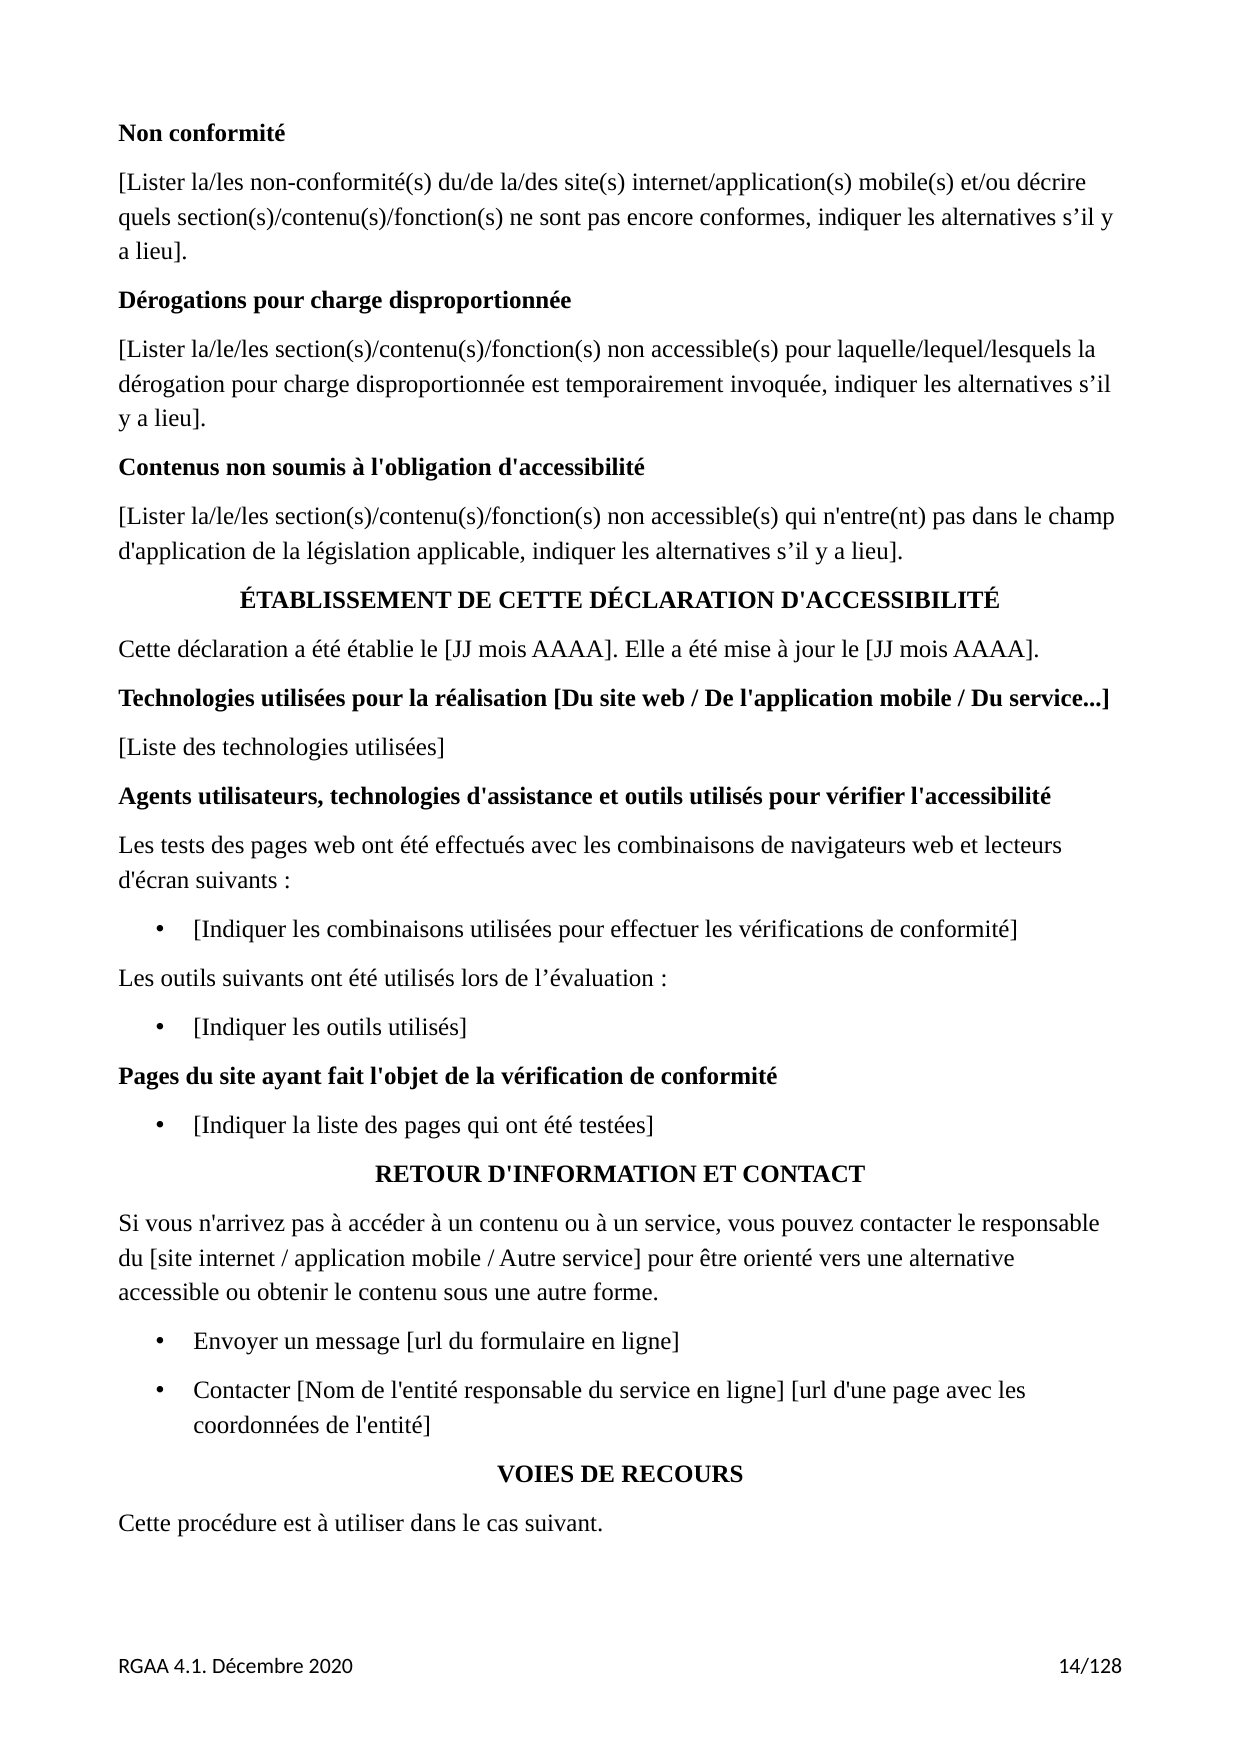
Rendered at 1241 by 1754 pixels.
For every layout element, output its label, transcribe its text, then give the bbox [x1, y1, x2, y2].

text Dérogations pour charge disproportionnée [118, 285, 1122, 314]
text VOIES DE RECOURS [118, 1459, 1122, 1487]
text [Liste des technologies utilisées] [118, 732, 1122, 761]
list [Indiquer la liste des pages qui ont été testées] [156, 1110, 1122, 1139]
text [Lister la/les non-conformité(s) du/de la/des site(s) internet/application(s) mobile(s) et/ou décrire quels section(s)/contenu(s)/fonction(s) ne sont pas encore conformes, indiquer les alternatives s’il y a lieu]. [118, 167, 1122, 265]
list Contacter [Nom de l'entité responsable du service en ligne] [url d'une page avec les coordonnées de l'entité] [156, 1375, 1122, 1438]
text Cette déclaration a été établie le [JJ mois AAAA]. Elle a été mise à jour le [JJ mois AAAA]. [118, 634, 1122, 663]
text Non conformité [118, 118, 1122, 147]
text [Lister la/le/les section(s)/contenu(s)/fonction(s) non accessible(s) qui n'entre(nt) pas dans le champ d'application de la législation applicable, indiquer les alternatives s’il y a lieu]. [118, 501, 1122, 564]
text RETOUR D'INFORMATION ET CONTACT [118, 1159, 1122, 1188]
text Cette procédure est à utiliser dans le cas suivant. [118, 1508, 1122, 1537]
text [Lister la/le/les section(s)/contenu(s)/fonction(s) non accessible(s) pour laquelle/lequel/lesquels la dérogation pour charge disproportionnée est temporairement invoquée, indiquer les alternatives s’il y a lieu]. [118, 334, 1122, 432]
list [Indiquer les outils utilisés] [156, 1012, 1122, 1041]
text Pages du site ayant fait l'objet de la vérification de conformité [118, 1061, 1122, 1090]
text Les outils suivants ont été utilisés lors de l’évaluation : [118, 963, 1122, 992]
text Technologies utilisées pour la réalisation [Du site web / De l'application mobile / Du service...] [118, 683, 1122, 712]
text Contenus non soumis à l'obligation d'accessibilité [118, 452, 1122, 481]
text Si vous n'arrivez pas à accéder à un contenu ou à un service, vous pouvez contacter le responsable du [site internet / application mobile / Autre service] pour être orienté vers une alternative accessible ou obtenir le contenu sous une autre forme. [118, 1208, 1122, 1306]
text ÉTABLISSEMENT DE CETTE DÉCLARATION D'ACCESSIBILITÉ [118, 585, 1122, 614]
list [Indiquer les combinaisons utilisées pour effectuer les vérifications de conformité] [156, 914, 1122, 942]
list Envoyer un message [url du formulaire en ligne] [156, 1326, 1122, 1355]
text Les tests des pages web ont été effectués avec les combinaisons de navigateurs web et lecteurs d'écran suivants : [118, 830, 1122, 893]
text Agents utilisateurs, technologies d'assistance et outils utilisés pour vérifier l'accessibilité [118, 781, 1122, 810]
